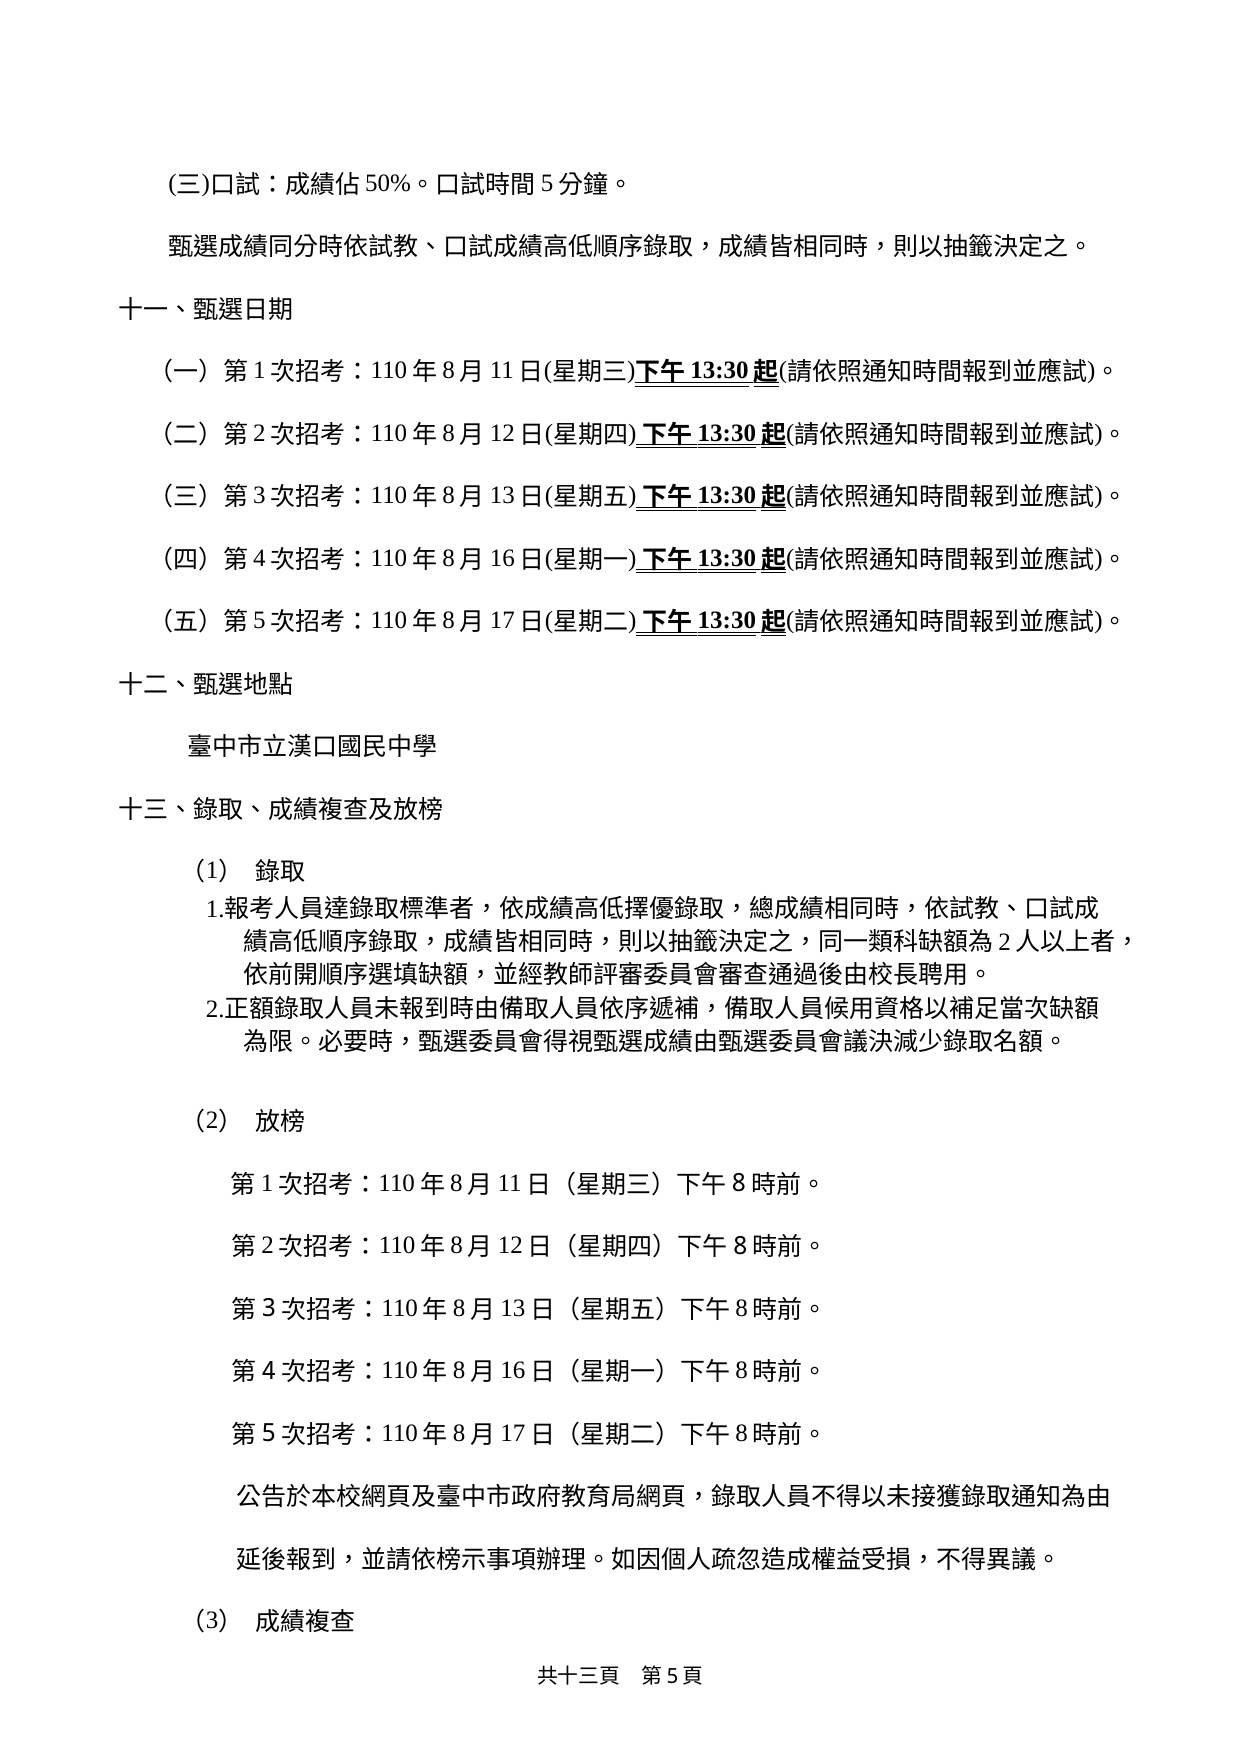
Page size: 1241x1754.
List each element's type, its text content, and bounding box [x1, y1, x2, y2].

list 成績複查 [181, 1578, 1122, 1641]
text 公告於本校網頁及臺中市政府教育局網頁，錄取人員不得以未接獲錄取通知為由延後報到，並請依榜示事項辦理。如因個人疏忽造成權益受損，不得異議。 [236, 1453, 1122, 1578]
text （五）第5次招考：110年8月17日(星期二) 下午13:30起(請依照通知時間報到並應試)。 [148, 578, 1122, 641]
text 第3次招考：110年8月13日（星期五）下午8時前。 [231, 1266, 1122, 1328]
text (三)口試：成績佔50%。口試時間5分鐘。 [168, 141, 1122, 203]
list 放榜 [181, 1078, 1122, 1141]
text 2.正額錄取人員未報到時由備取人員依序遞補，備取人員候用資格以補足當次缺額為限。必要時，甄選委員會得視甄選成績由甄選委員會議決減少錄取名額。 [118, 991, 1122, 1057]
text （一）第1次招考：110年8月11日(星期三)下午13:30起(請依照通知時間報到並應試)。 [148, 328, 1122, 391]
text 十三、錄取、成績複查及放榜 [118, 766, 1122, 828]
text 第2次招考：110年8月12日（星期四）下午8時前。 [231, 1203, 1122, 1266]
text （四）第4次招考：110年8月16日(星期一) 下午13:30起(請依照通知時間報到並應試)。 [148, 516, 1122, 578]
text 1.報考人員達錄取標準者，依成績高低擇優錄取，總成績相同時，依試教、口試成績高低順序錄取，成績皆相同時，則以抽籤決定之，同一類科缺額為2人以上者，依前開順序選填缺額，並經教師評審委員會審查通過後由校長聘用。 [156, 891, 1122, 991]
text （三）第3次招考：110年8月13日(星期五) 下午13:30起(請依照通知時間報到並應試)。 [148, 453, 1122, 516]
text 臺中市立漢口國民中學 [181, 703, 1122, 766]
text 第1次招考：110年8月11日（星期三）下午8時前。 [231, 1141, 1122, 1203]
text （二）第2次招考：110年8月12日(星期四) 下午13:30起(請依照通知時間報到並應試)。 [148, 391, 1122, 453]
text 甄選成績同分時依試教、口試成績高低順序錄取，成績皆相同時，則以抽籤決定之。 [168, 203, 1122, 266]
text 十二、甄選地點 [118, 641, 1122, 703]
list 錄取 [181, 828, 1122, 891]
text 第4次招考：110年8月16日（星期一）下午8時前。 [231, 1328, 1122, 1391]
text 第5次招考：110年8月17日（星期二）下午8時前。 [231, 1391, 1122, 1453]
text 十一、甄選日期 [118, 266, 1122, 328]
